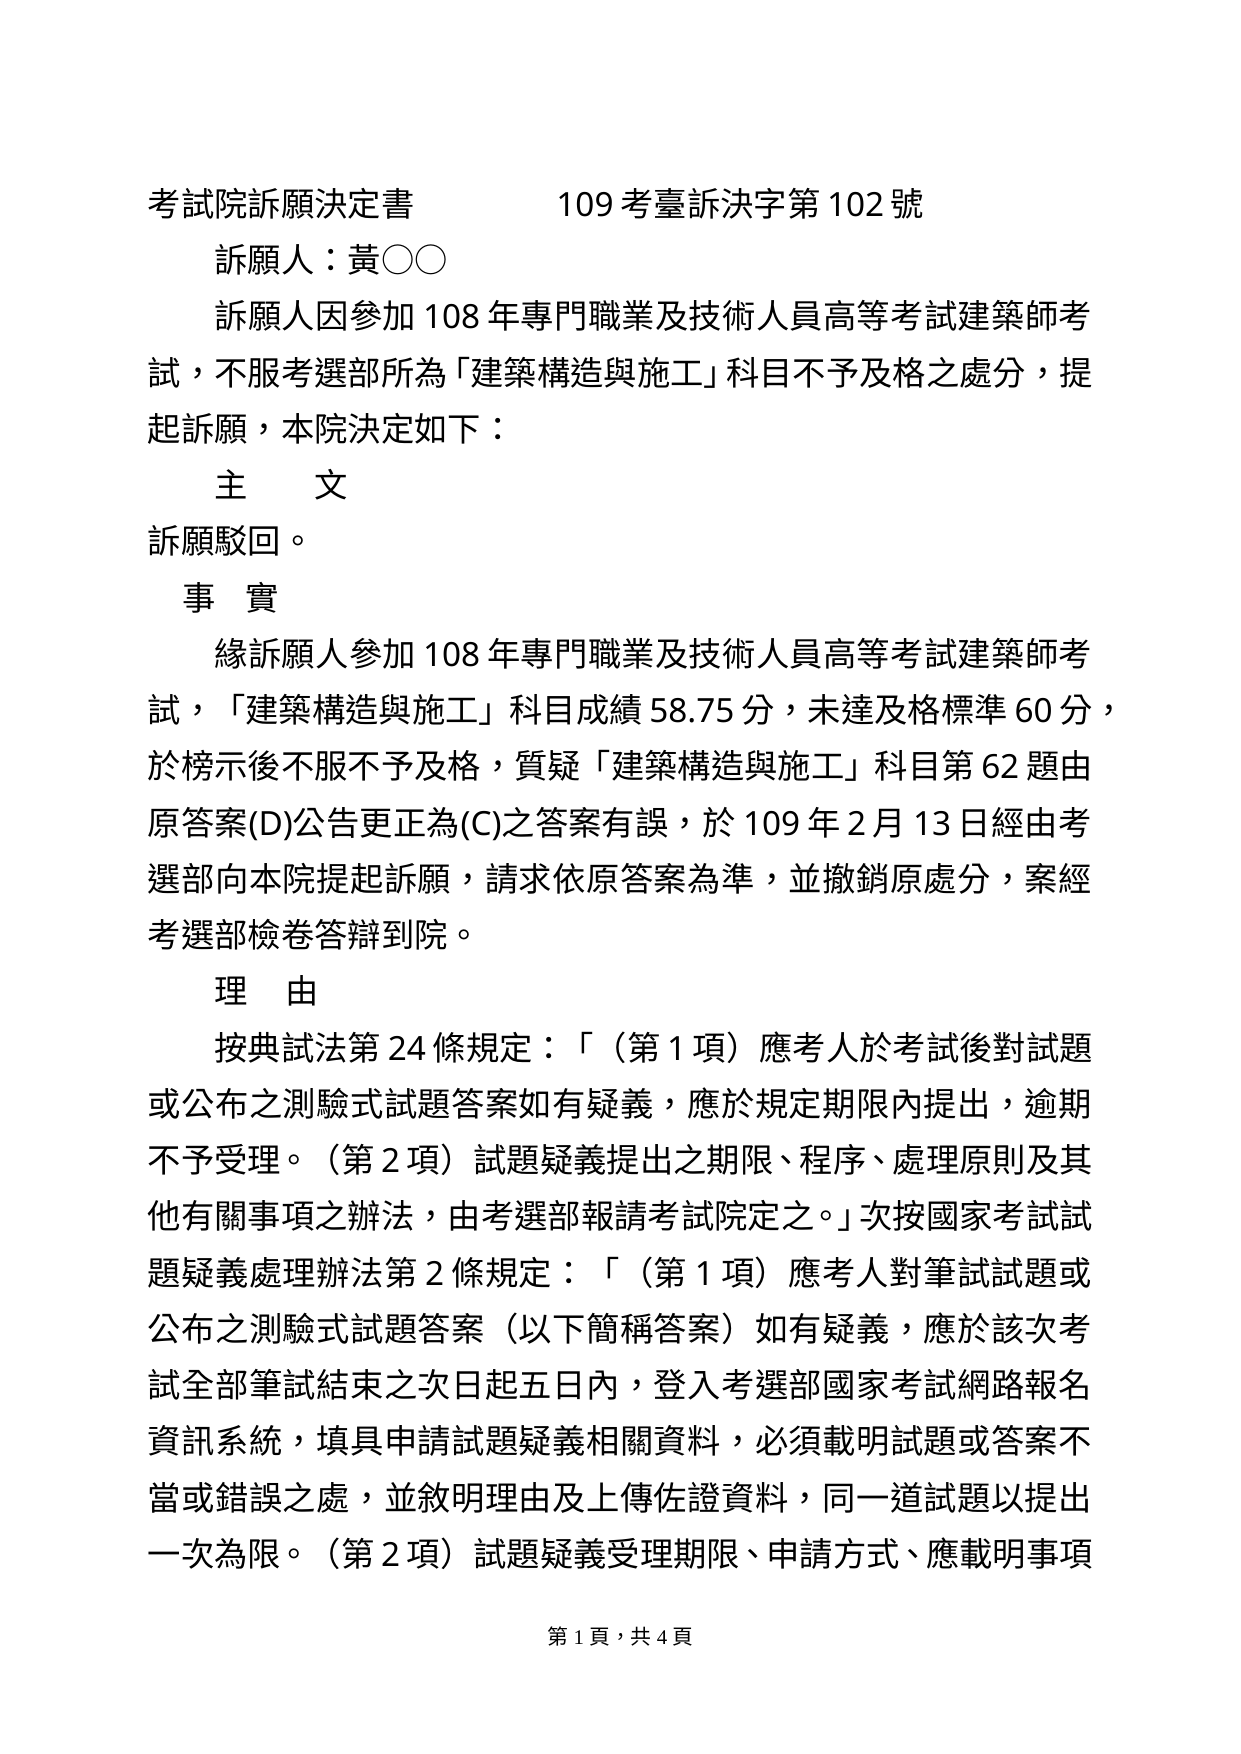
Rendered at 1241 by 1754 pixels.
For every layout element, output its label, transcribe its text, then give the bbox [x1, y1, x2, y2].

text 考試院訴願決定書 109考臺訴決字第102號 [148, 174, 1092, 230]
text 主 文 [148, 455, 1092, 511]
text 事 實 [148, 568, 1092, 624]
text 訴願人因參加108年專門職業及技術人員高等考試建築師考試，不服考選部所為「建築構造與施工」科目不予及格之處分，提起訴願，本院決定如下： [148, 286, 1092, 455]
text 理 由 [148, 961, 1092, 1018]
text 訴願人：黃○○ [148, 230, 1092, 286]
text 訴願駁回。 [148, 511, 1092, 568]
text 緣訴願人參加108年專門職業及技術人員高等考試建築師考試，「建築構造與施工」科目成績58.75分，未達及格標準60分，於榜示後不服不予及格，質疑「建築構造與施工」科目第62題由原答案(D)公告更正為(C)之答案有誤，於109年2月13日經由考選部向本院提起訴願，請求依原答案為準，並撤銷原處分，案經考選部檢卷答辯到院。 [148, 624, 1092, 961]
text 按典試法第24條規定：「（第1項）應考人於考試後對試題或公布之測驗式試題答案如有疑義，應於規定期限內提出，逾期不予受理。（第2項）試題疑義提出之期限、程序、處理原則及其他有關事項之辦法，由考選部報請考試院定之。」次按國家考試試題疑義處理辦法第2條規定：「（第1項）應考人對筆試試題或公布之測驗式試題答案（以下簡稱答案）如有疑義，應於該次考試全部筆試結束之次日起五日內，登入考選部國家考試網路報名資訊系統，填具申請試題疑義相關資料，必須載明試題或答案不當或錯誤之處，並敘明理由及上傳佐證資料，同一道試題以提出一次為限。（第2項）試題疑義受理期限、申請方式、應載明事項及上傳佐證資料電子檔格式、大小，均應登載於各該考試之應考須知。應考人提出試題、答案疑義如逾受理期限，或前項應上傳之資料及載明事項不齊備者，不予受理。」同辦法第3條第1項規定：「應考人所提疑義除有非試題實質內容疑義，由試務機關逕行復知應考人外，依下列程序處理：一、將應考人所提疑義資料、試題及答案，送請典試委員、命題委員、試題審查委員或閱卷委員於7日內提出書面處理意見。二、將書面處理意見提請各組召集人邀集典試委員、命題委員、試題審查委員、閱卷委員或其他具典試委員資格之學者專家，召開會議研商之。三、將會議處理結果送請典試委員長核定，據以評閱試卷並復知應考人。四、將會議處理結果提報典試委員會。」查考選部處理各項考試試題疑義案件，均依前開規定辦理。關於國家考試之試題實質內容疑義，依上開國家考試試題疑義處理辦法第3條規定，經由具有專業之人員組成之委員會，召開會議決定之，對於國家考試之命題及評分，所召開試題疑義會議研商且經核定之處理結果，除非有違法或未遵守規定之程序或就形式觀察具有顯然錯誤或判斷有恣意濫用等情事外，應予尊重。 [148, 1018, 1092, 1580]
